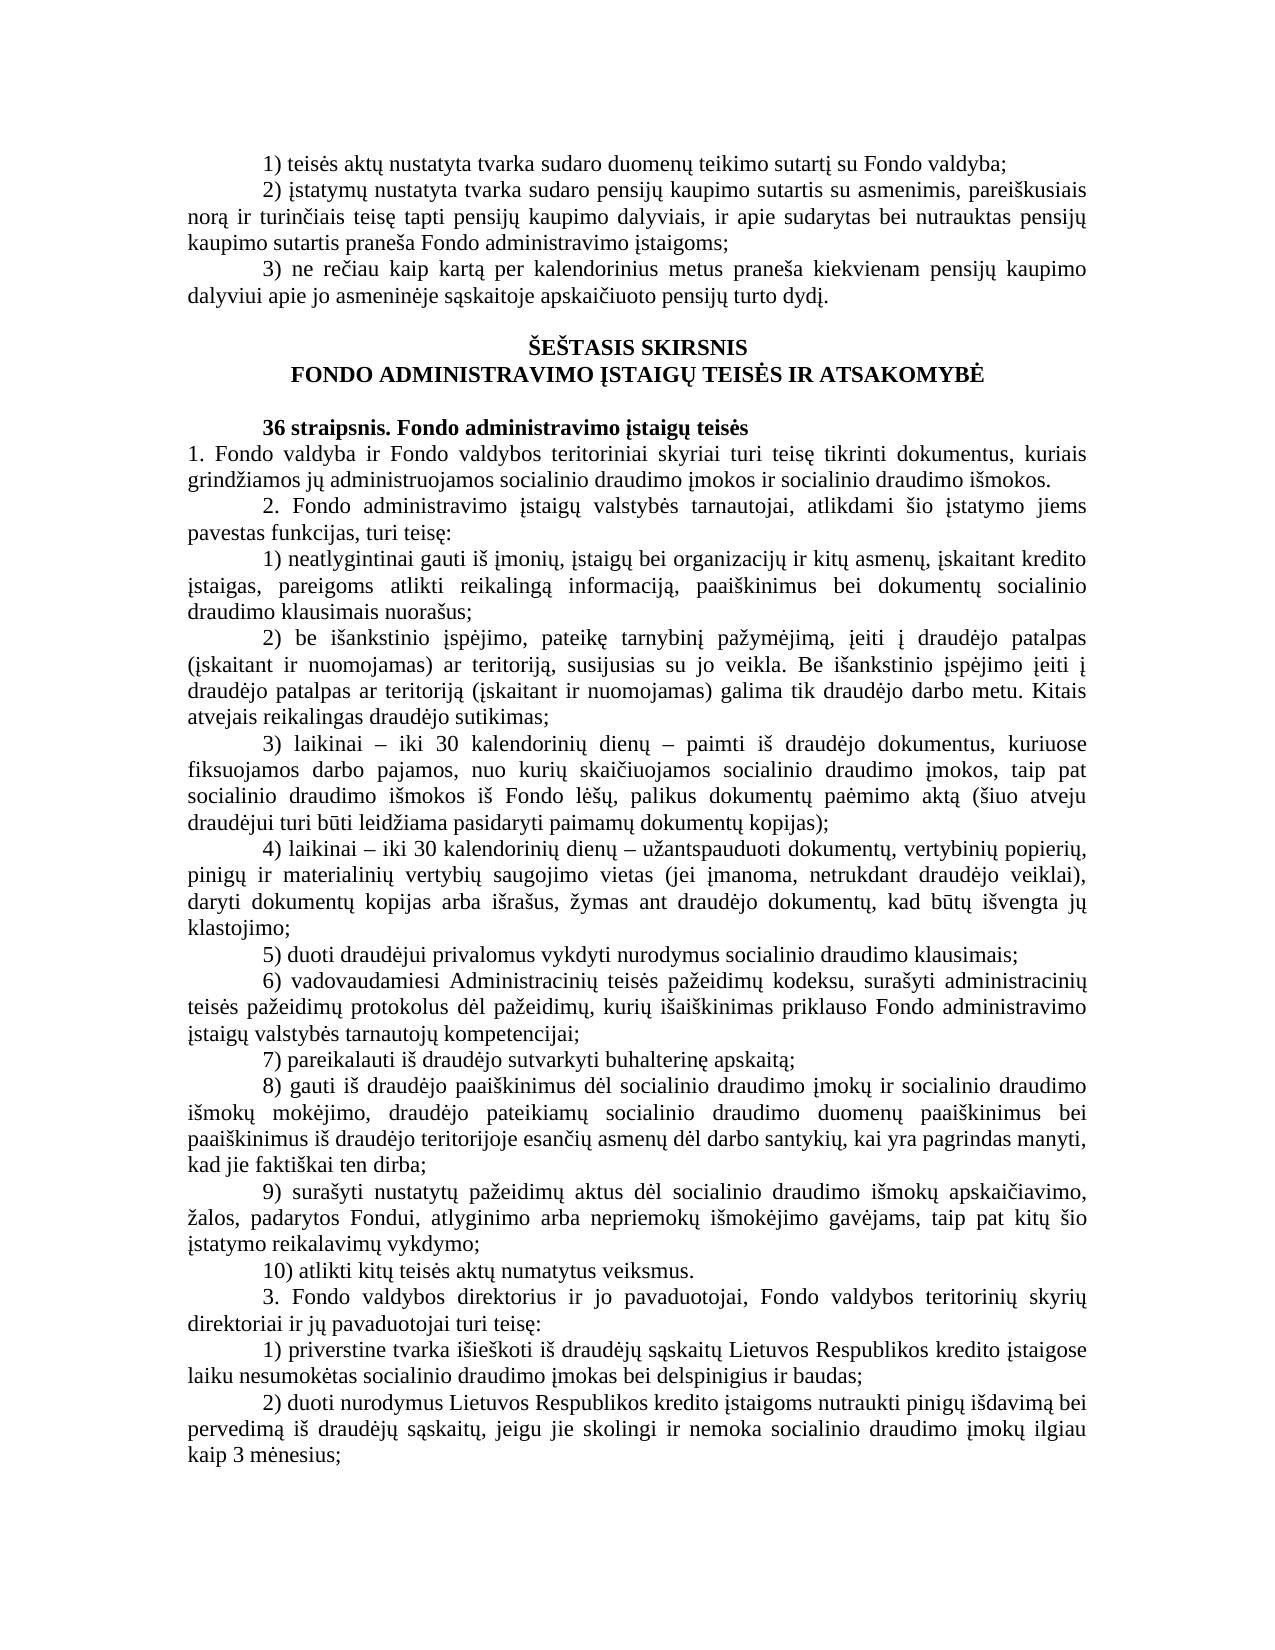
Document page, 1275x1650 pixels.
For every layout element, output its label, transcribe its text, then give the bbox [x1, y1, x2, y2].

text 2. Fondo administravimo įstaigų valstybės tarnautojai, atlikdami šio įstatymo jiems pavestas funkcijas, turi teisę: [187, 493, 1088, 545]
text 10) atlikti kitų teisės aktų numatytus veiksmus. [187, 1257, 1088, 1283]
text 2) įstatymų nustatyta tvarka sudaro pensijų kaupimo sutartis su asmenimis, pareiškusiais norą ir turinčiais teisę tapti pensijų kaupimo dalyviais, ir apie sudarytas bei nutrauktas pensijų kaupimo sutartis praneša Fondo administravimo įstaigoms; [187, 176, 1088, 255]
text 6) vadovaudamiesi Administracinių teisės pažeidimų kodeksu, surašyti administracinių teisės pažeidimų protokolus dėl pažeidimų, kurių išaiškinimas priklauso Fondo administravimo įstaigų valstybės tarnautojų kompetencijai; [187, 967, 1088, 1046]
text ŠEŠTASIS SKIRSNIS [187, 334, 1088, 361]
text 1) neatlygintinai gauti iš įmonių, įstaigų bei organizacijų ir kitų asmenų, įskaitant kredito įstaigas, pareigoms atlikti reikalingą informaciją, paaiškinimus bei dokumentų socialinio draudimo klausimais nuorašus; [187, 545, 1088, 624]
text 7) pareikalauti iš draudėjo sutvarkyti buhalterinę apskaitą; [187, 1046, 1088, 1072]
text FONDO ADMINISTRAVIMO įstaigų teisės ir atsakomybė [187, 361, 1088, 387]
text 5) duoti draudėjui privalomus vykdyti nurodymus socialinio draudimo klausimais; [187, 941, 1088, 967]
text 1) teisės aktų nustatyta tvarka sudaro duomenų teikimo sutartį su Fondo valdyba; [187, 150, 1088, 176]
text 1. Fondo valdyba ir Fondo valdybos teritoriniai skyriai turi teisę tikrinti dokumentus, kuriais grindžiamos jų administruojamos socialinio draudimo įmokos ir socialinio draudimo išmokos. [187, 440, 1088, 493]
text 3. Fondo valdybos direktorius ir jo pavaduotojai, Fondo valdybos teritorinių skyrių direktoriai ir jų pavaduotojai turi teisę: [187, 1283, 1088, 1336]
text 1) priverstine tvarka išieškoti iš draudėjų sąskaitų Lietuvos Respublikos kredito įstaigose laiku nesumokėtas socialinio draudimo įmokas bei delspinigius ir baudas; [187, 1336, 1088, 1389]
text 3) ne rečiau kaip kartą per kalendorinius metus praneša kiekvienam pensijų kaupimo dalyviui apie jo asmeninėje sąskaitoje apskaičiuoto pensijų turto dydį. [187, 255, 1088, 308]
text 8) gauti iš draudėjo paaiškinimus dėl socialinio draudimo įmokų ir socialinio draudimo išmokų mokėjimo, draudėjo pateikiamų socialinio draudimo duomenų paaiškinimus bei paaiškinimus iš draudėjo teritorijoje esančių asmenų dėl darbo santykių, kai yra pagrindas manyti, kad jie faktiškai ten dirba; [187, 1072, 1088, 1178]
text 36 straipsnis. Fondo administravimo įstaigų teisės [187, 413, 1088, 440]
text 4) laikinai – iki 30 kalendorinių dienų – užantspauduoti dokumentų, vertybinių popierių, pinigų ir materialinių vertybių saugojimo vietas (jei įmanoma, netrukdant draudėjo veiklai), daryti dokumentų kopijas arba išrašus, žymas ant draudėjo dokumentų, kad būtų išvengta jų klastojimo; [187, 835, 1088, 941]
text 2) duoti nurodymus Lietuvos Respublikos kredito įstaigoms nutraukti pinigų išdavimą bei pervedimą iš draudėjų sąskaitų, jeigu jie skolingi ir nemoka socialinio draudimo įmokų ilgiau kaip 3 mėnesius; [187, 1389, 1088, 1468]
text 9) surašyti nustatytų pažeidimų aktus dėl socialinio draudimo išmokų apskaičiavimo, žalos, padarytos Fondui, atlyginimo arba nepriemokų išmokėjimo gavėjams, taip pat kitų šio įstatymo reikalavimų vykdymo; [187, 1178, 1088, 1257]
text 3) laikinai – iki 30 kalendorinių dienų – paimti iš draudėjo dokumentus, kuriuose fiksuojamos darbo pajamos, nuo kurių skaičiuojamos socialinio draudimo įmokos, taip pat socialinio draudimo išmokos iš Fondo lėšų, palikus dokumentų paėmimo aktą (šiuo atveju draudėjui turi būti leidžiama pasidaryti paimamų dokumentų kopijas); [187, 730, 1088, 835]
text 2) be išankstinio įspėjimo, pateikę tarnybinį pažymėjimą, įeiti į draudėjo patalpas (įskaitant ir nuomojamas) ar teritoriją, susijusias su jo veikla. Be išankstinio įspėjimo įeiti į draudėjo patalpas ar teritoriją (įskaitant ir nuomojamas) galima tik draudėjo darbo metu. Kitais atvejais reikalingas draudėjo sutikimas; [187, 624, 1088, 730]
